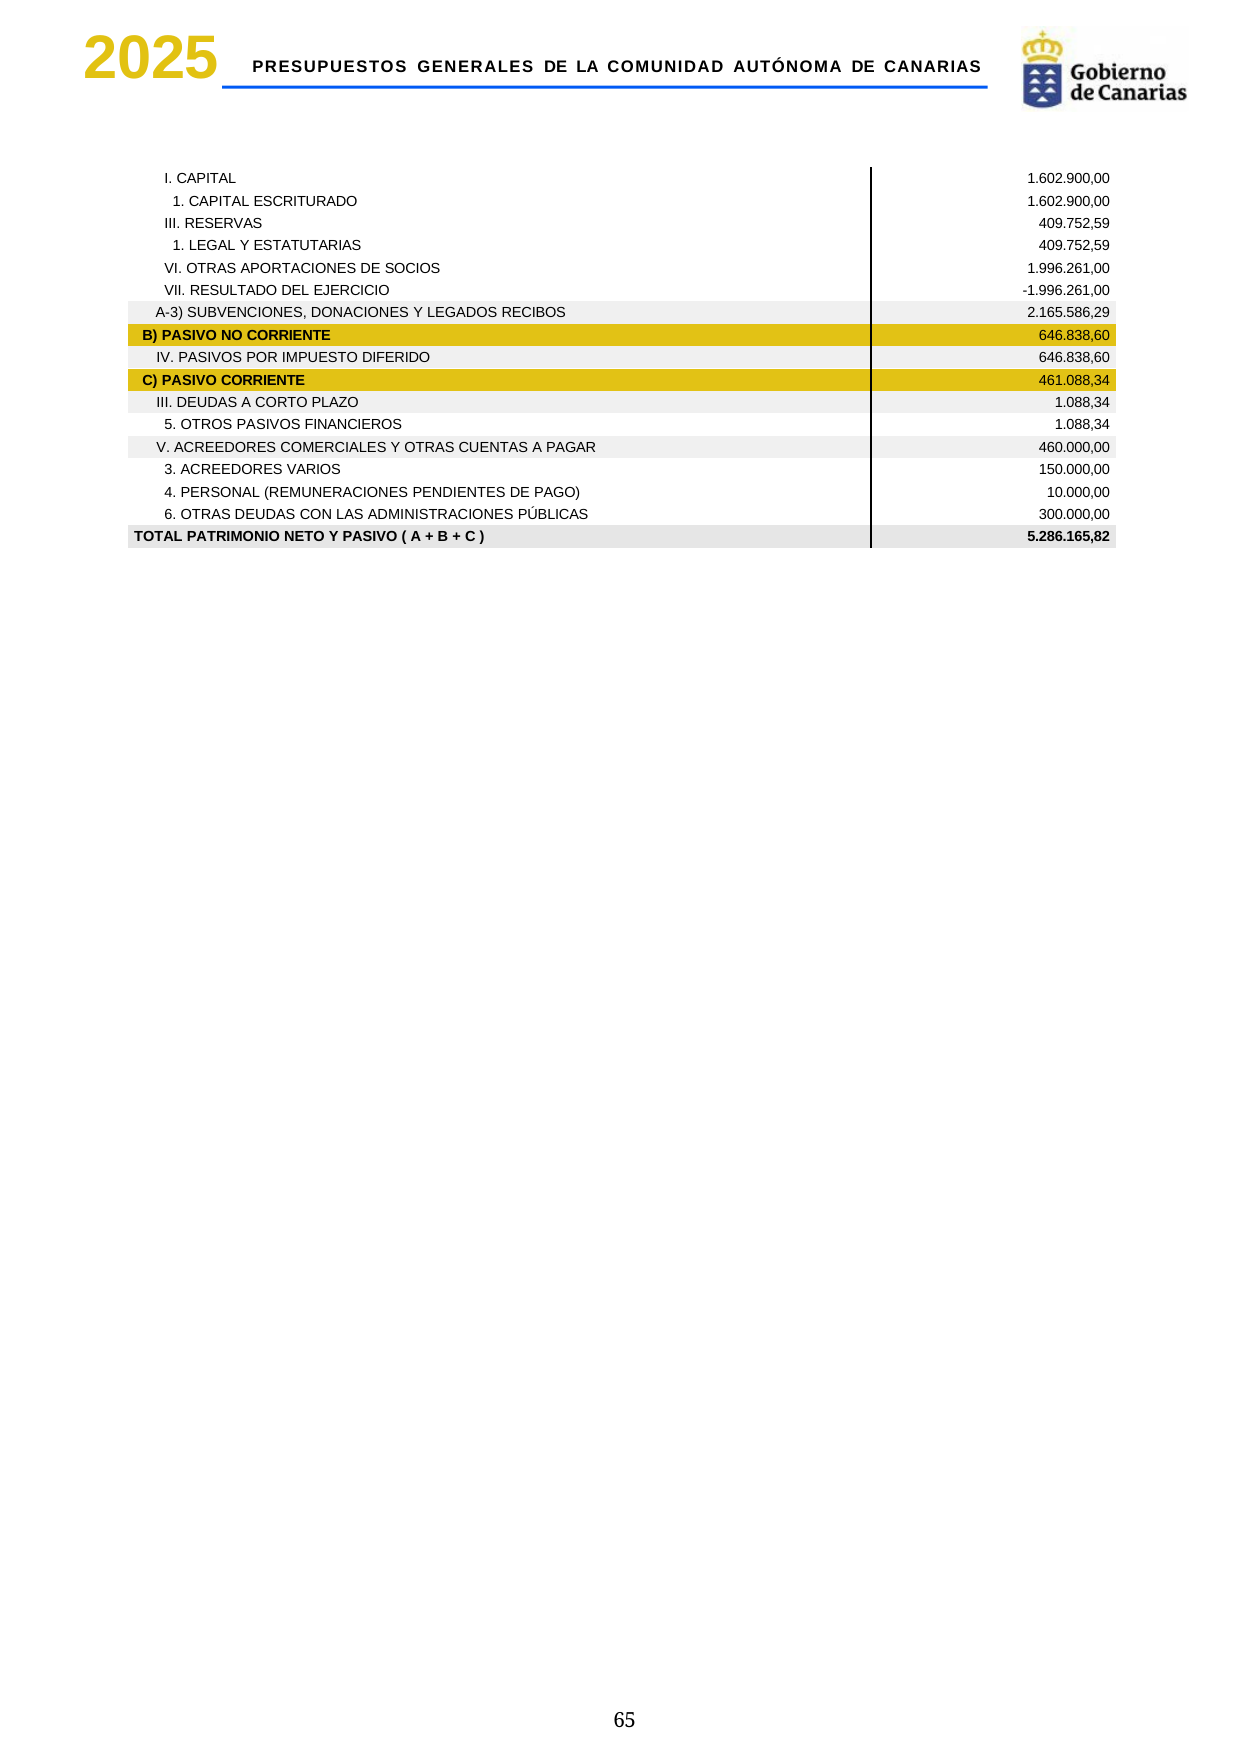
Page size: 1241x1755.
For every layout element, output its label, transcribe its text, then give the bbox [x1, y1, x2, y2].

table_cell 3. ACREEDORES VARIOS [128, 458, 870, 481]
table_cell 150.000,00 [872, 458, 1116, 481]
table_cell 5. OTROS PASIVOS FINANCIEROS [128, 413, 870, 436]
table_cell 4. PERSONAL (REMUNERACIONES PENDIENTES DE PAGO) [128, 481, 870, 503]
table_cell 1.088,34 [872, 413, 1116, 436]
table_cell TOTAL PATRIMONIO NETO Y PASIVO ( A + B + C ) [128, 525, 870, 548]
table_cell I. CAPITAL [128, 167, 870, 189]
table_cell 1.602.900,00 [872, 167, 1116, 189]
table_cell 646.838,60 [872, 346, 1116, 368]
table_cell 2.165.586,29 [872, 301, 1116, 324]
table_cell 409.752,59 [872, 212, 1116, 234]
table_cell 1. LEGAL Y ESTATUTARIAS [128, 234, 870, 257]
table_cell VI. OTRAS APORTACIONES DE SOCIOS [128, 257, 870, 279]
table_cell III. DEUDAS A CORTO PLAZO [128, 391, 870, 413]
table_cell 5.286.165,82 [872, 525, 1116, 548]
table_cell C) PASIVO CORRIENTE [128, 369, 870, 391]
table_cell 646.838,60 [872, 324, 1116, 346]
table_cell 1.088,34 [872, 391, 1116, 413]
table_cell 461.088,34 [872, 369, 1116, 391]
table_cell III. RESERVAS [128, 212, 870, 234]
table_cell IV. PASIVOS POR IMPUESTO DIFERIDO [128, 346, 870, 368]
table_cell B) PASIVO NO CORRIENTE [128, 324, 870, 346]
table_cell V. ACREEDORES COMERCIALES Y OTRAS CUENTAS A PAGAR [128, 436, 870, 458]
table_cell 1.602.900,00 [872, 190, 1116, 212]
table_cell 1.996.261,00 [872, 257, 1116, 279]
table_cell 460.000,00 [872, 436, 1116, 458]
table_cell 10.000,00 [872, 481, 1116, 503]
table_cell 6. OTRAS DEUDAS CON LAS ADMINISTRACIONES PÚBLICAS [128, 503, 870, 525]
table_cell 409.752,59 [872, 234, 1116, 257]
table_cell -1.996.261,00 [872, 279, 1116, 301]
table_cell A-3) SUBVENCIONES, DONACIONES Y LEGADOS RECIBOS [128, 301, 870, 324]
table_cell 1. CAPITAL ESCRITURADO [128, 190, 870, 212]
table_cell VII. RESULTADO DEL EJERCICIO [128, 279, 870, 301]
table_cell 300.000,00 [872, 503, 1116, 525]
